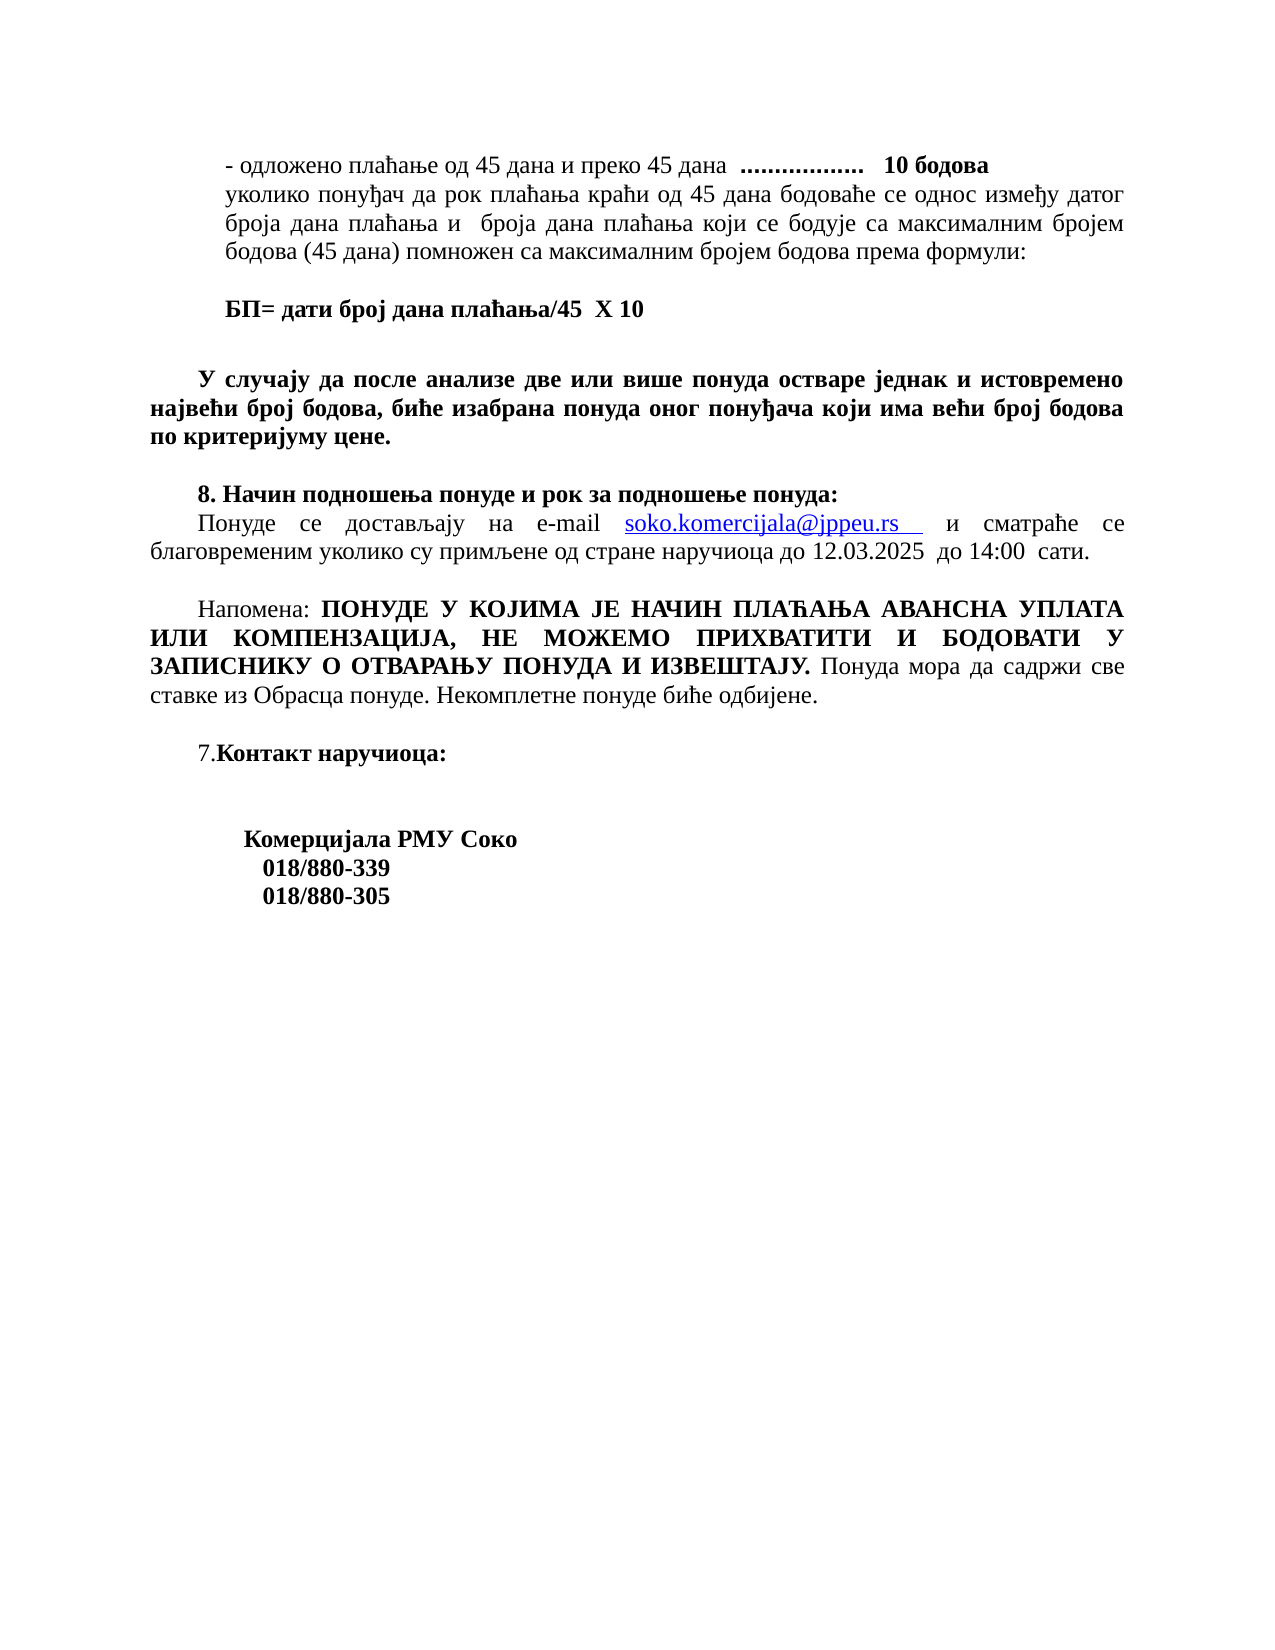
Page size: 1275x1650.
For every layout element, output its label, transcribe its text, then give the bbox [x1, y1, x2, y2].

text 018/880-339 [225, 853, 1125, 881]
text БП= дати број дана плаћања/45 X 10 [225, 294, 1125, 323]
text 018/880-305 [225, 881, 1125, 910]
text Комерцијала РМУ Соко [225, 824, 1125, 853]
text У случају да после анализе две или више понуда остваре једнак и истовремено највећи број бодова, биће изабрана понуда оног понуђача који има већи број бодова по критеријуму цене. [150, 364, 1125, 450]
text Понуде се достављају на e-mail soko.komercijala@jppeu.rs и сматраће се благовременим уколико су примљене од стране наручиоца до 12.03.2025 до 14:00 сати. [150, 508, 1125, 565]
list Контакт наручиоца: [150, 738, 1125, 766]
text Напомена: ПОНУДЕ У КОЈИМА ЈЕ НАЧИН ПЛАЋАЊА АВАНСНА УПЛАТА ИЛИ КОМПЕНЗАЦИЈА, НЕ МОЖЕМО ПРИХВАТИТИ И БОДОВАТИ У ЗАПИСНИКУ О ОТВАРАЊУ ПОНУДА И ИЗВЕШТАЈУ. Понуда мора да садржи све ставке из Обрасца понуде. Некомплетне понуде биће одбијене. [150, 594, 1125, 709]
text - одложено плаћање од 45 дана и преко 45 дана .................. 10 бодова [225, 150, 1125, 179]
text 8. Начин подношења понуде и рок за подношење понуда: [150, 479, 1125, 508]
text уколико понуђач да рок плаћања краћи од 45 дана бодоваће се однос између датог броја дана плаћања и броја дана плаћања који се бодује са максималним бројем бодова (45 дана) помножен са максималним бројем бодова према формули: [225, 179, 1125, 265]
